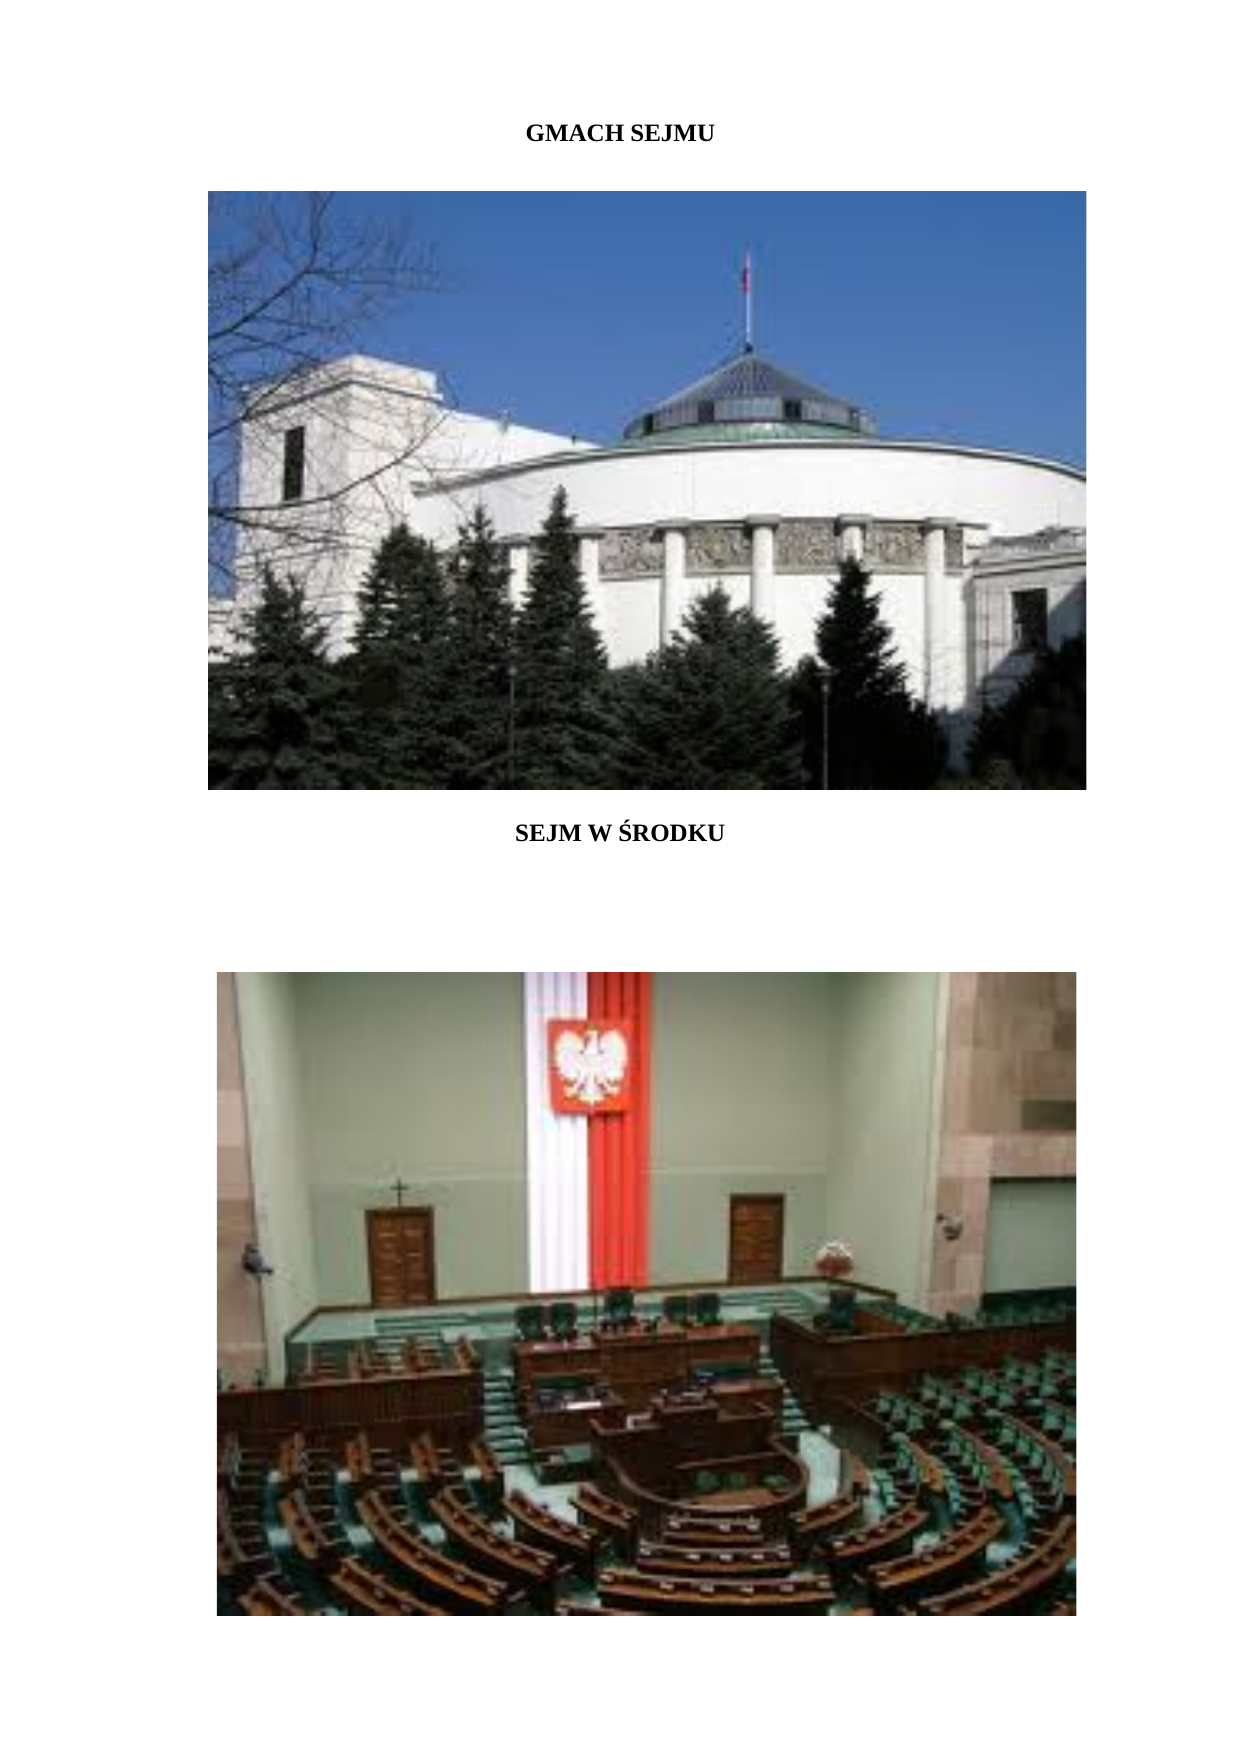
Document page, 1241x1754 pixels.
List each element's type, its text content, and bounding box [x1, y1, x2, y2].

text SEJM W ŚRODKU [118, 818, 1122, 847]
picture [208, 191, 1087, 790]
picture [216, 972, 1077, 1616]
text GMACH SEJMU [118, 118, 1122, 147]
